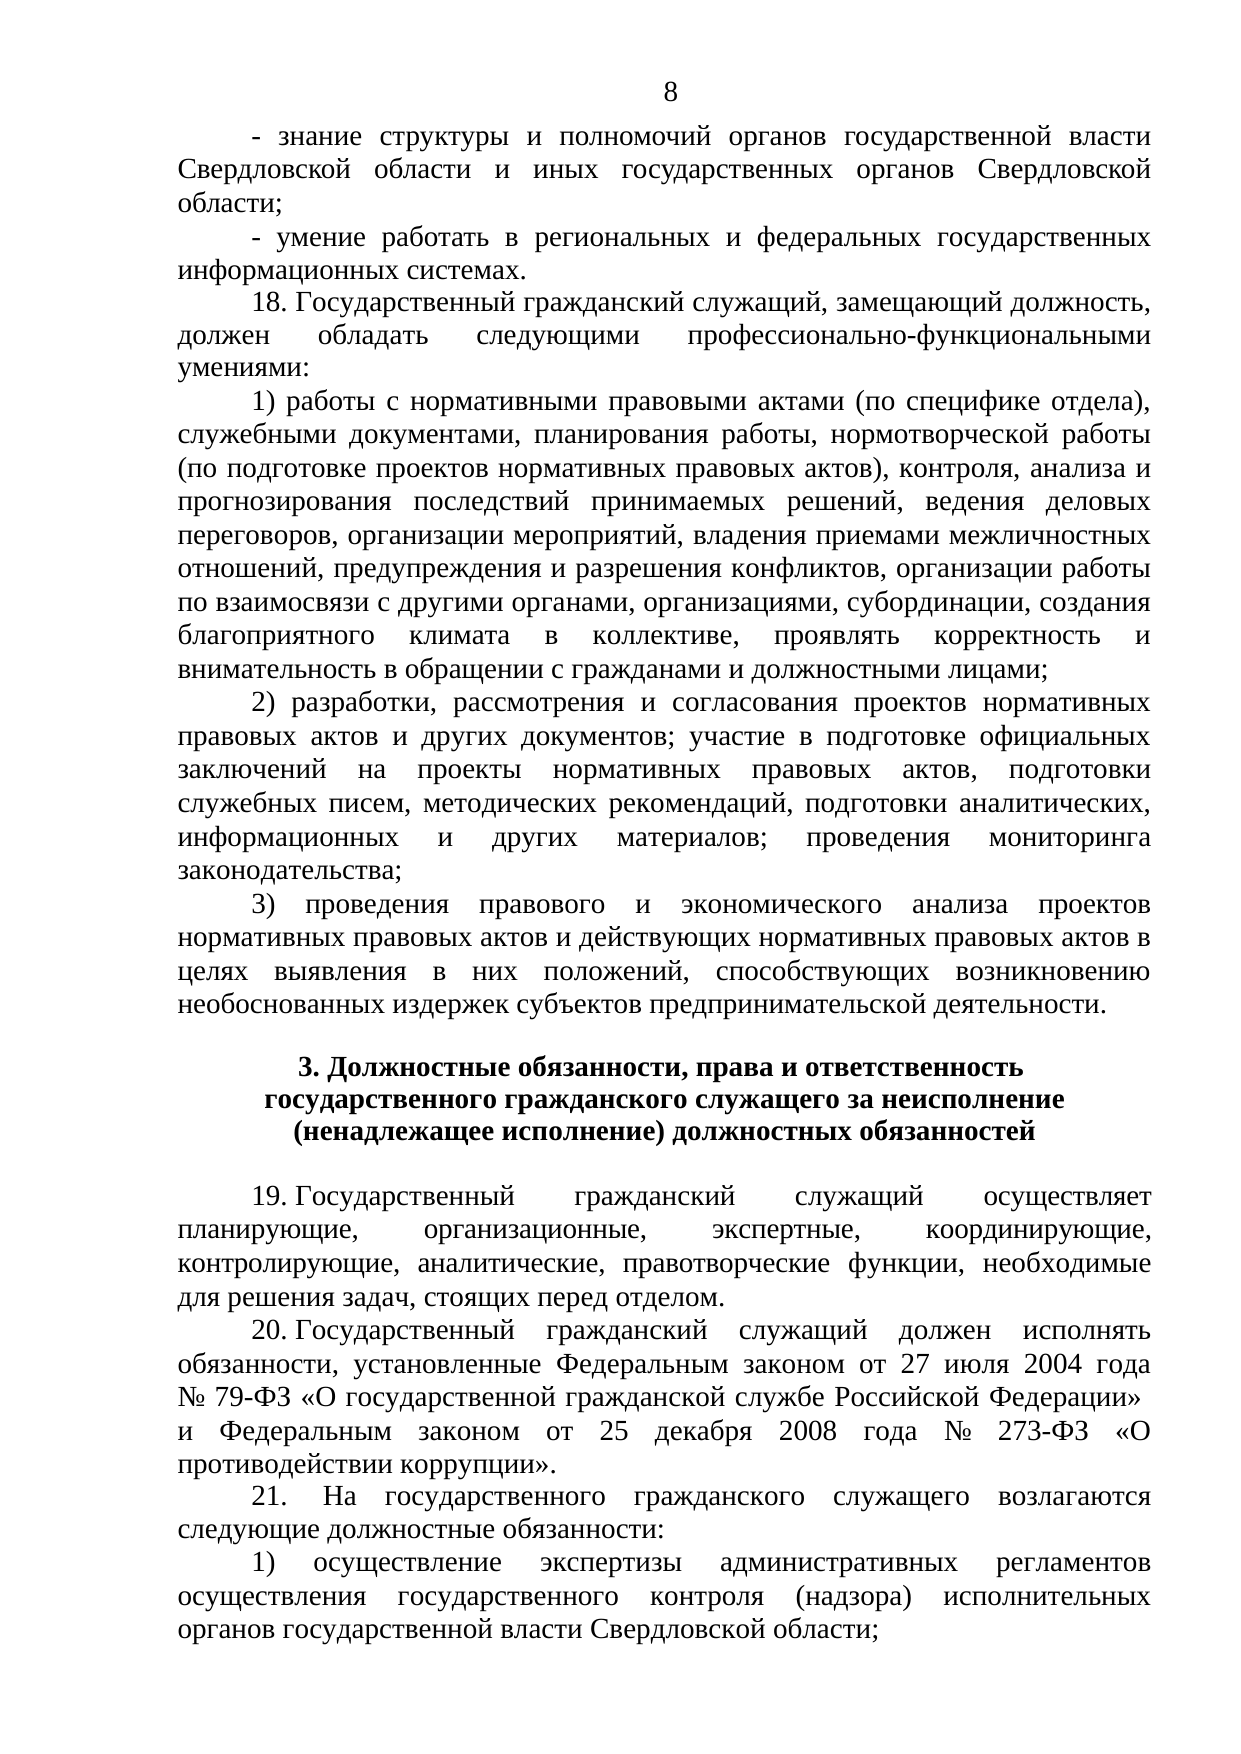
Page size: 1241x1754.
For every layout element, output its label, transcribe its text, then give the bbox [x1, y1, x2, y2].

text 19. Государственный гражданский служащий осуществляет планирующие, организационные, экспертные, координирующие, контролирующие, аналитические, правотворческие функции, необходимые для решения задач, стоящих перед отделом. [177, 1178, 1152, 1312]
text - знание структуры и полномочий органов государственной власти Свердловской области и иных государственных органов Свердловской области; [177, 118, 1152, 219]
text 1) работы с нормативными правовыми актами (по специфике отдела), служебными документами, планирования работы, нормотворческой работы (по подготовке проектов нормативных правовых актов), контроля, анализа и прогнозирования последствий принимаемых решений, ведения деловых переговоров, организации мероприятий, владения приемами межличностных отношений, предупреждения и разрешения конфликтов, организации работы по взаимосвязи с другими органами, организациями, субординации, создания благоприятного климата в коллективе, проявлять корректность и внимательность в обращении с гражданами и должностными лицами; [177, 383, 1152, 684]
text - умение работать в региональных и федеральных государственных информационных системах. [177, 219, 1152, 286]
text 1) осуществление экспертизы административных регламентов осуществления государственного контроля (надзора) исполнительных органов государственной власти Свердловской области; [177, 1544, 1152, 1645]
text 3) проведения правового и экономического анализа проектов нормативных правовых актов и действующих нормативных правовых актов в целях выявления в них положений, способствующих возникновению необоснованных издержек субъектов предпринимательской деятельности. [177, 886, 1152, 1020]
text 3. Должностные обязанности, права и ответственность [177, 1051, 1152, 1083]
text 21. На государственного гражданского служащего возлагаются следующие должностные обязанности: [177, 1480, 1152, 1544]
text (ненадлежащее исполнение) должностных обязанностей [177, 1115, 1152, 1147]
text 2) разработки, рассмотрения и согласования проектов нормативных правовых актов и других документов; участие в подготовке официальных заключений на проекты нормативных правовых актов, подготовки служебных писем, методических рекомендаций, подготовки аналитических, информационных и других материалов; проведения мониторинга законодательства; [177, 684, 1152, 886]
text 20. Государственный гражданский служащий должен исполнять обязанности, установленные Федеральным законом от 27 июля 2004 года № 79-ФЗ «О государственной гражданской службе Российской Федерации» и Федеральным законом от 25 декабря 2008 года № 273-ФЗ «О противодействии коррупции». [177, 1312, 1152, 1480]
text государственного гражданского служащего за неисполнение [177, 1083, 1152, 1115]
text 18. Государственный гражданский служащий, замещающий должность, должен обладать следующими профессионально-функциональными умениями: [177, 286, 1152, 383]
